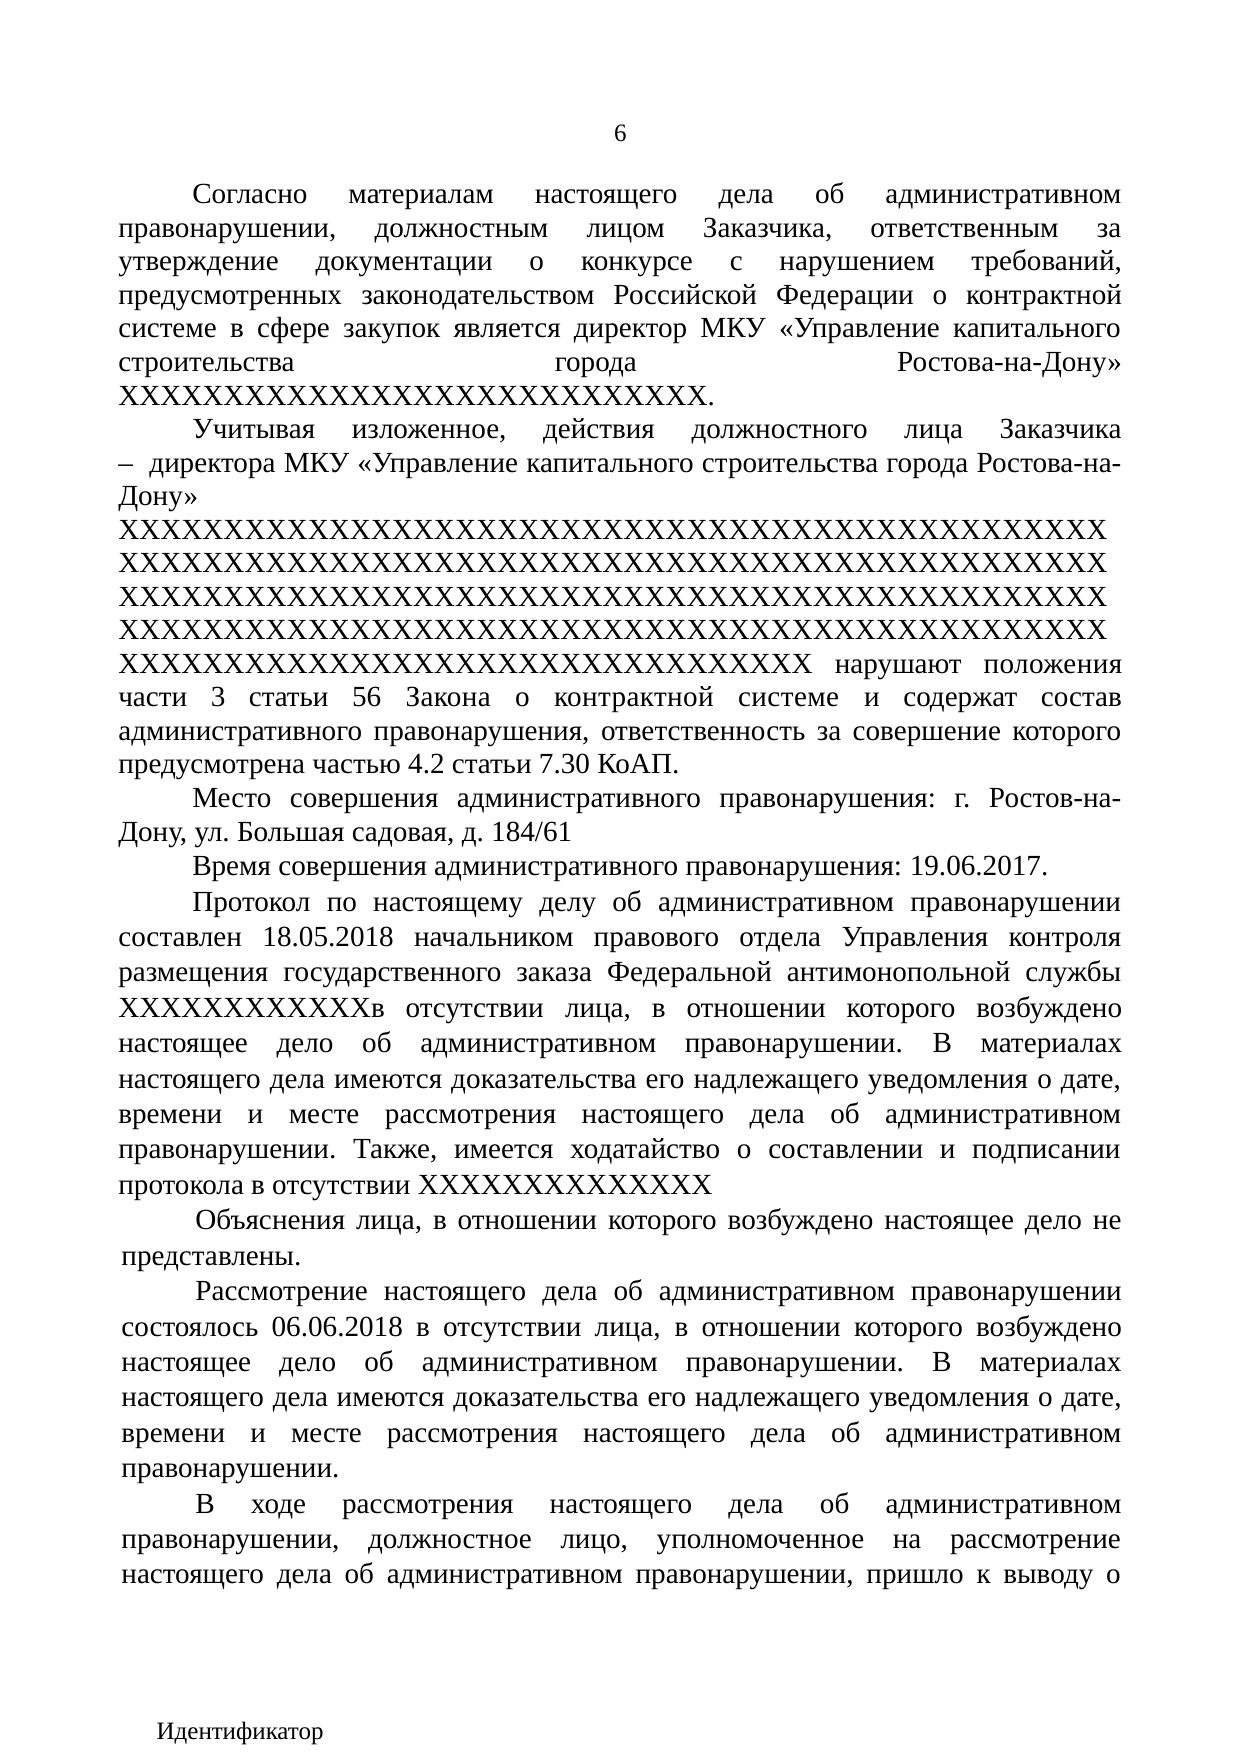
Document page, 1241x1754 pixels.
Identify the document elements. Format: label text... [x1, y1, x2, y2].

text Согласно материалам настоящего дела об административном правонарушении, должностным лицом Заказчика, ответственным за утверждение документации о конкурсе с нарушением требований, предусмотренных законодательством Российской Федерации о контрактной системе в сфере закупок является директор МКУ «Управление капитального строительства города Ростова-на-Дону» XXXXXXXXXXXXXXXXXXXXXXXXXXXX. [118, 176, 1122, 411]
text Объяснения лица, в отношении которого возбуждено настоящее дело не представлены. [121, 1201, 1122, 1272]
text Рассмотрение настоящего дела об административном правонарушении состоялось 06.06.2018 в отсутствии лица, в отношении которого возбуждено настоящее дело об административном правонарушении. В материалах настоящего дела имеются доказательства его надлежащего уведомления о дате, времени и месте рассмотрения настоящего дела об административном правонарушении. [121, 1272, 1122, 1485]
text В ходе рассмотрения настоящего дела об административном правонарушении, должностное лицо, уполномоченное на рассмотрение настоящего дела об административном правонарушении, пришло к выводу о [121, 1485, 1122, 1591]
text Учитывая изложенное, действия должностного лица Заказчика – директора МКУ «Управление капитального строительства города Ростова-на-Дону» XXXXXXXXXXXXXXXXXXXXXXXXXXXXXXXXXXXXXXXXXXXXXXXXXXXXXXXXXXXXXXXXXXXXXXXXXXXXXXXXXXXXXXXXXXXXXXXXXXXXXXXXXXXXXXXXXXXXXXXXXXXXXXXXXXXXXXXXXXXXXXXXXXXXXXXXXXXXXXXXXXXXXXXXXXXXXXXXXXXXXXXXXXXXXXXXXXXXXXXXXXXXXXXXXXXXXXXXXXXXX нарушают положения части 3 статьи 56 Закона о контрактной системе и содержат состав административного правонарушения, ответственность за совершение которого предусмотрена частью 4.2 статьи 7.30 КоАП. [118, 411, 1122, 780]
text Место совершения административного правонарушения: г. Ростов-на-Дону, ул. Большая садовая, д. 184/61 [118, 780, 1122, 847]
text Время совершения административного правонарушения: 19.06.2017. [118, 847, 1122, 883]
text Протокол по настоящему делу об административном правонарушении составлен 18.05.2018 начальником правового отдела Управления контроля размещения государственного заказа Федеральной антимонопольной службы XXXXXXXXXXXXв отсутствии лица, в отношении которого возбуждено настоящее дело об административном правонарушении. В материалах настоящего дела имеются доказательства его надлежащего уведомления о дате, времени и месте рассмотрения настоящего дела об административном правонарушении. Также, имеется ходатайство о составлении и подписании протокола в отсутствии XXXXXXXXXXXXXX [118, 883, 1122, 1201]
